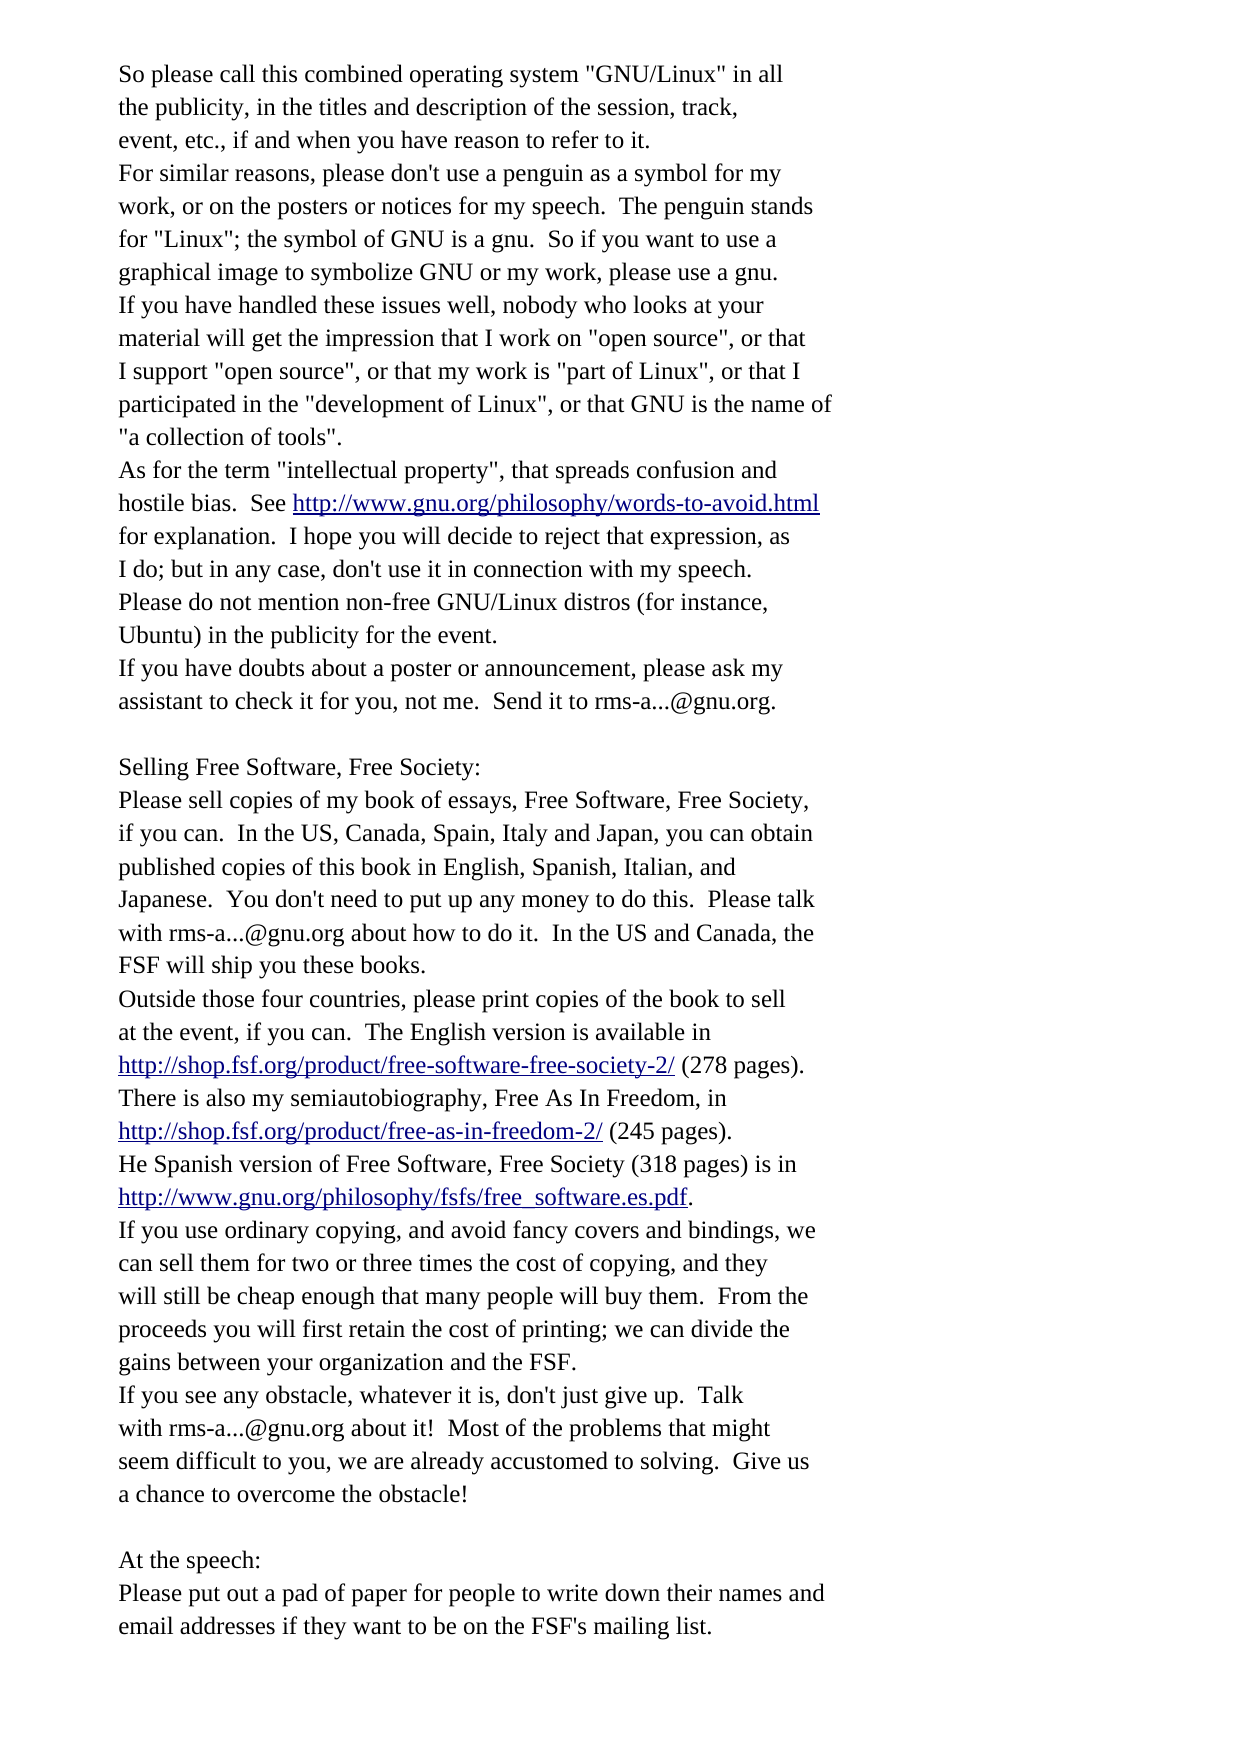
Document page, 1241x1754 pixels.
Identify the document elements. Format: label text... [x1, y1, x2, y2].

text So please call this combined operating system "GNU/Linux" in all the publicity, in the titles and description of the session, track, event, etc., if and when you have reason to refer to it. For similar reasons, please don't use a penguin as a symbol for my work, or on the posters or notices for my speech. The penguin stands for "Linux"; the symbol of GNU is a gnu. So if you want to use a graphical image to symbolize GNU or my work, please use a gnu. If you have handled these issues well, nobody who looks at your material will get the impression that I work on "open source", or that I support "open source", or that my work is "part of Linux", or that I participated in the "development of Linux", or that GNU is the name of "a collection of tools". As for the term "intellectual property", that spreads confusion and hostile bias. See http://www.gnu.org/philosophy/words-to-avoid.html for explanation. I hope you will decide to reject that expression, as I do; but in any case, don't use it in connection with my speech. Please do not mention non-free GNU/Linux distros (for instance, Ubuntu) in the publicity for the event. If you have doubts about a poster or announcement, please ask my assistant to check it for you, not me. Send it to rms-a...@gnu.org. Selling Free Software, Free Society: Please sell copies of my book of essays, Free Software, Free Society, if you can. In the US, Canada, Spain, Italy and Japan, you can obtain published copies of this book in English, Spanish, Italian, and Japanese. You don't need to put up any money to do this. Please talk with rms-a...@gnu.org about how to do it. In the US and Canada, the FSF will ship you these books. Outside those four countries, please print copies of the book to sell at the event, if you can. The English version is available in http://shop.fsf.org/product/free-software-free-society-2/ (278 pages). There is also my semiautobiography, Free As In Freedom, in http://shop.fsf.org/product/free-as-in-freedom-2/ (245 pages). He Spanish version of Free Software, Free Society (318 pages) is in http://www.gnu.org/philosophy/fsfs/free_software.es.pdf. If you use ordinary copying, and avoid fancy covers and bindings, we can sell them for two or three times the cost of copying, and they will still be cheap enough that many people will buy them. From the proceeds you will first retain the cost of printing; we can divide the gains between your organization and the FSF. If you see any obstacle, whatever it is, don't just give up. Talk with rms-a...@gnu.org about it! Most of the problems that might seem difficult to you, we are already accustomed to solving. Give us a chance to overcome the obstacle! At the speech: Please put out a pad of paper for people to write down their names and email addresses if they want to be on the FSF's mailing list. [118, 59, 1181, 1673]
